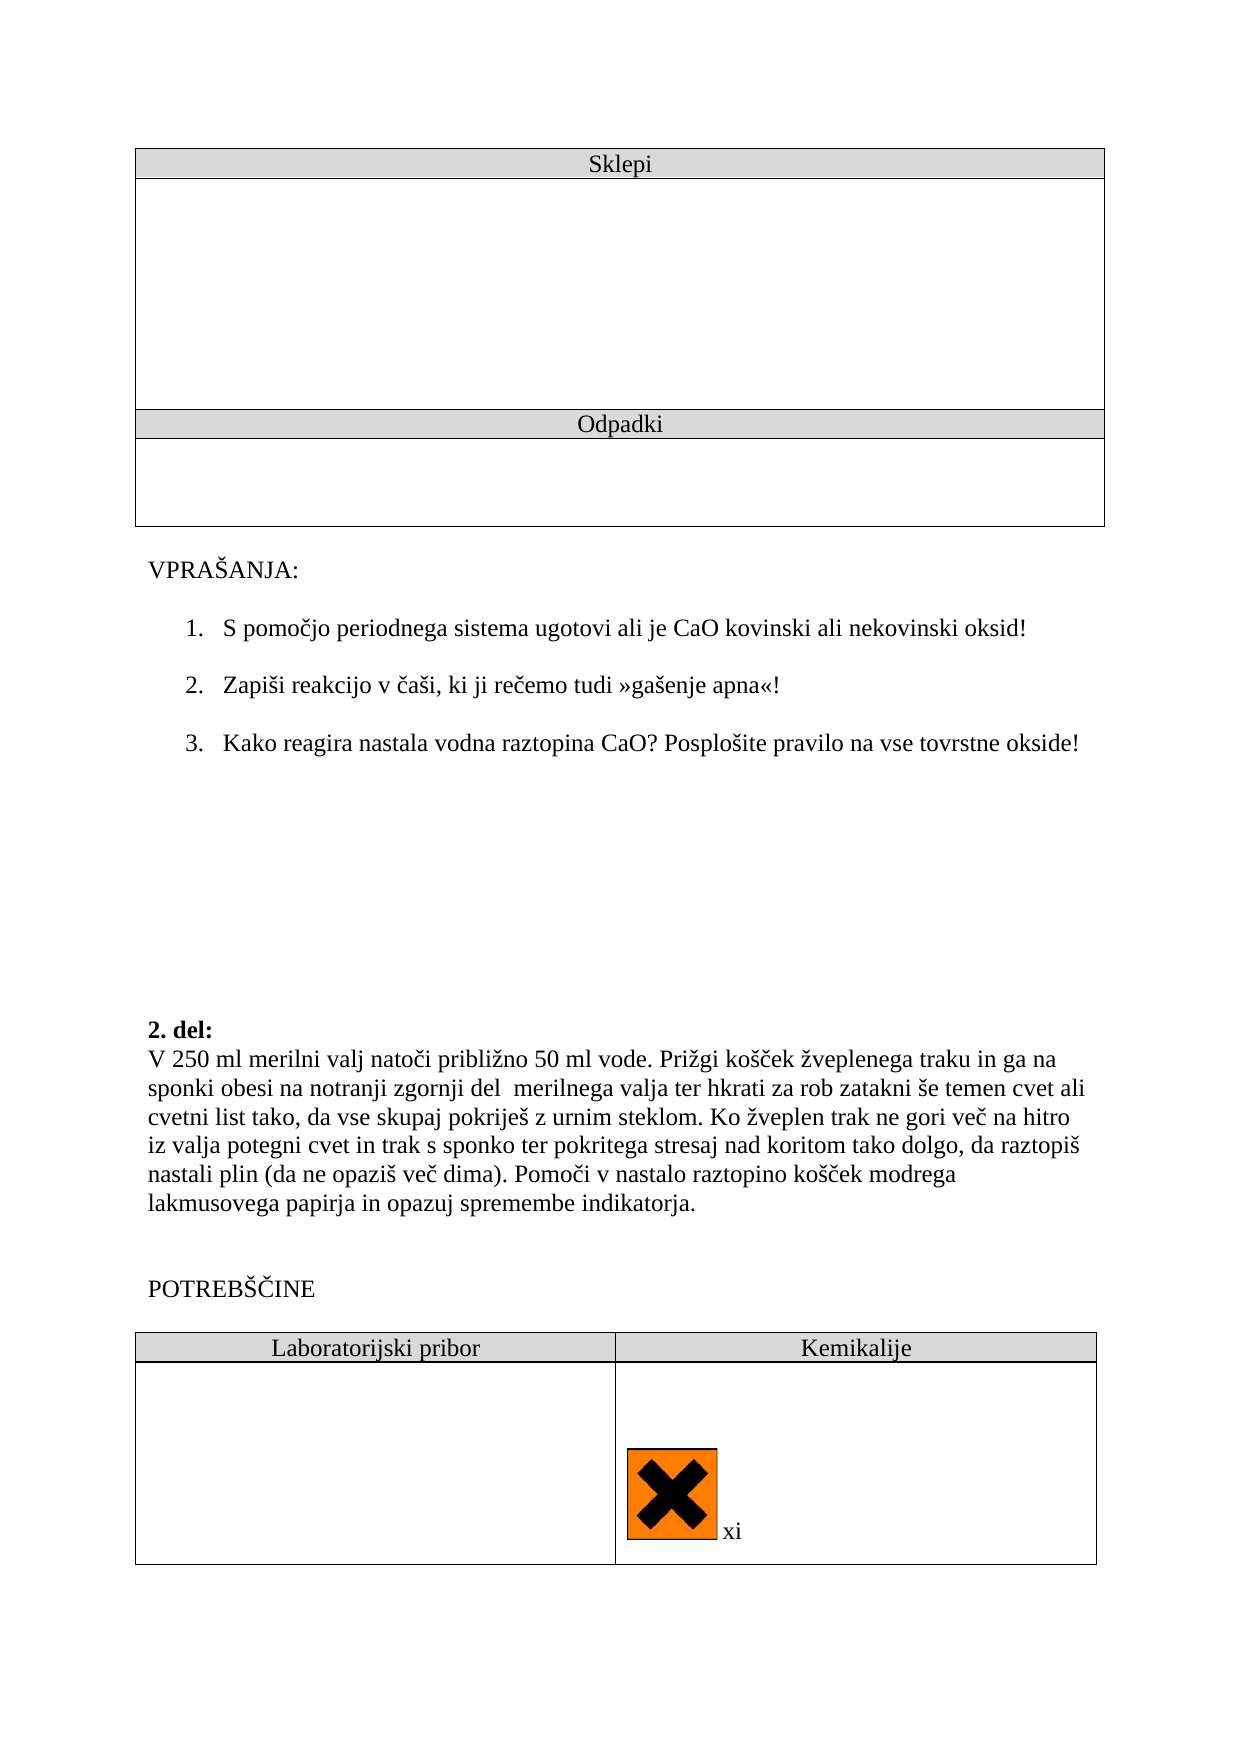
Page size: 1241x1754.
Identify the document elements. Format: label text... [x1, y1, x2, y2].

list Kako reagira nastala vodna raztopina CaO? Posplošite pravilo na vse tovrstne okside! [185, 728, 1093, 757]
table_cell [136, 1363, 615, 1564]
table_cell Sklepi [136, 149, 1104, 177]
table_cell xi [616, 1363, 1096, 1564]
table_header Laboratorijski pribor [136, 1333, 615, 1361]
list Zapiši reakcijo v čaši, ki ji rečemo tudi »gašenje apna«! [185, 670, 1093, 699]
text POTREBŠČINE [148, 1274, 1093, 1303]
table_header Kemikalije [616, 1333, 1096, 1361]
text V 250 ml merilni valj natoči približno 50 ml vode. Prižgi košček žveplenega traku in ga na sponki obesi na notranji zgornji del merilnega valja ter hkrati za rob zatakni še temen cvet ali cvetni list tako, da vse skupaj pokriješ z urnim steklom. Ko žveplen trak ne gori več na hitro iz valja potegni cvet in trak s sponko ter pokritega stresaj nad koritom tako dolgo, da raztopiš nastali plin (da ne opaziš več dima). Pomoči v nastalo raztopino košček modrega lakmusovega papirja in opazuj spremembe indikatorja. [148, 1044, 1093, 1217]
table_cell [136, 179, 1104, 408]
picture [627, 1448, 718, 1540]
text 2. del: [148, 1015, 1093, 1044]
table_cell Odpadki [136, 410, 1104, 438]
list S pomočjo periodnega sistema ugotovi ali je CaO kovinski ali nekovinski oksid! [185, 613, 1093, 642]
table_cell [136, 439, 1104, 526]
text VPRAŠANJA: [148, 555, 1093, 584]
